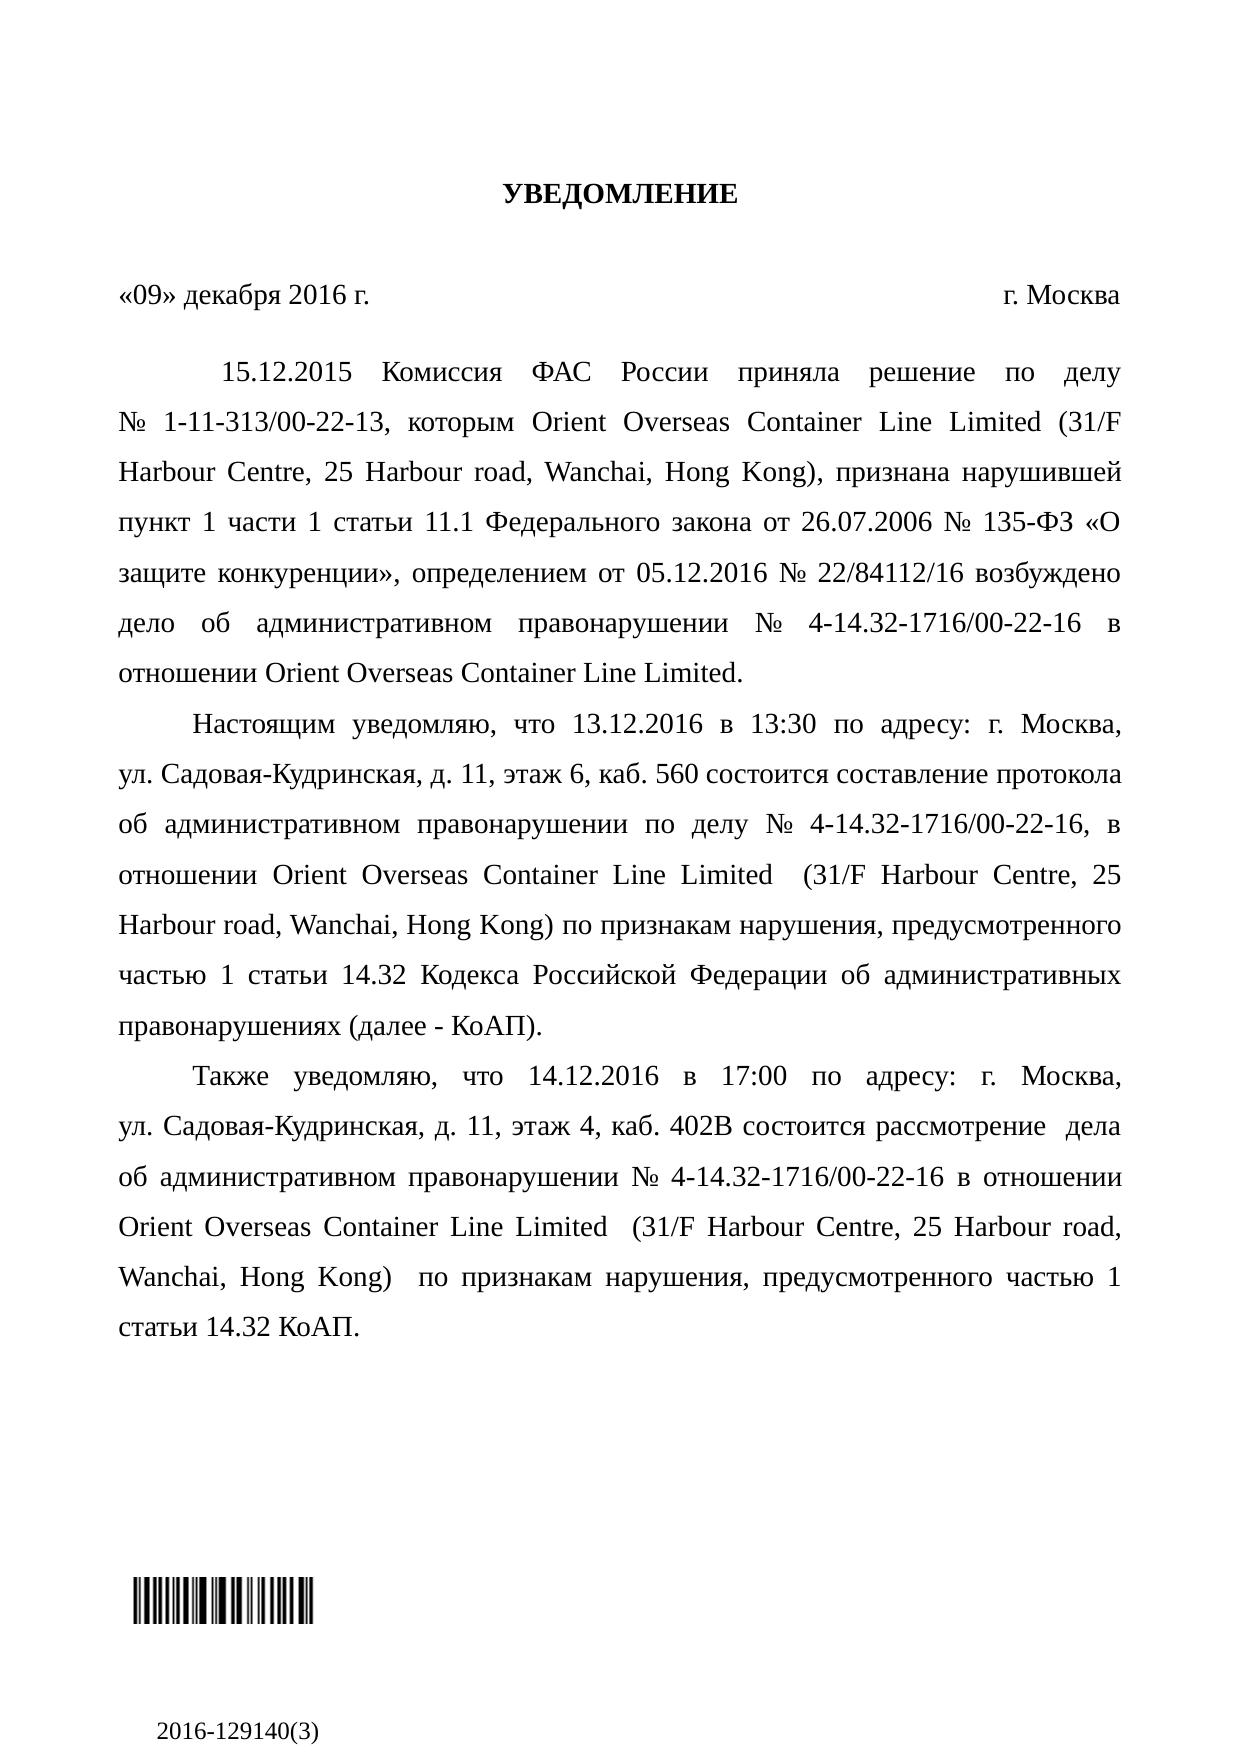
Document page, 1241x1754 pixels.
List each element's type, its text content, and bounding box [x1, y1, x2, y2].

text «09» декабря 2016 г. г. Москва [118, 277, 1122, 311]
text Также уведомляю, что 14.12.2016 в 17:00 по адресу: г. Москва, ул. Садовая-Кудринская, д. 11, этаж 4, каб. 402В состоится рассмотрение дела об административном правонарушении № 4-14.32-1716/00-22-16 в отношении Orient Overseas Container Line Limited (31/F Harbour Centre, 25 Harbour road, Wanchai, Hong Kong) по признакам нарушения, предусмотренного частью 1 статьи 14.32 КоАП. [118, 1058, 1122, 1343]
text УВЕДОМЛЕНИЕ [118, 176, 1122, 210]
picture [118, 1577, 331, 1624]
text Настоящим уведомляю, что 13.12.2016 в 13:30 по адресу: г. Москва, ул. Садовая-Кудринская, д. 11, этаж 6, каб. 560 состоится составление протокола об административном правонарушении по делу № 4-14.32-1716/00-22-16, в отношении Orient Overseas Container Line Limited (31/F Harbour Centre, 25 Harbour road, Wanchai, Hong Kong) по признакам нарушения, предусмотренного частью 1 статьи 14.32 Кодекса Российской Федерации об административных правонарушениях (далее - КоАП). [118, 706, 1122, 1041]
text 15.12.2015 Комиссия ФАС России приняла решение по делу № 1-11-313/00-22-13, которым Orient Overseas Container Line Limited (31/F Harbour Centre, 25 Harbour road, Wanchai, Hong Kong), признана нарушившей пункт 1 части 1 статьи 11.1 Федерального закона от 26.07.2006 № 135-ФЗ «О защите конкуренции», определением от 05.12.2016 № 22/84112/16 возбуждено дело об административном правонарушении № 4-14.32-1716/00-22-16 в отношении Orient Overseas Container Line Limited. [118, 354, 1122, 689]
